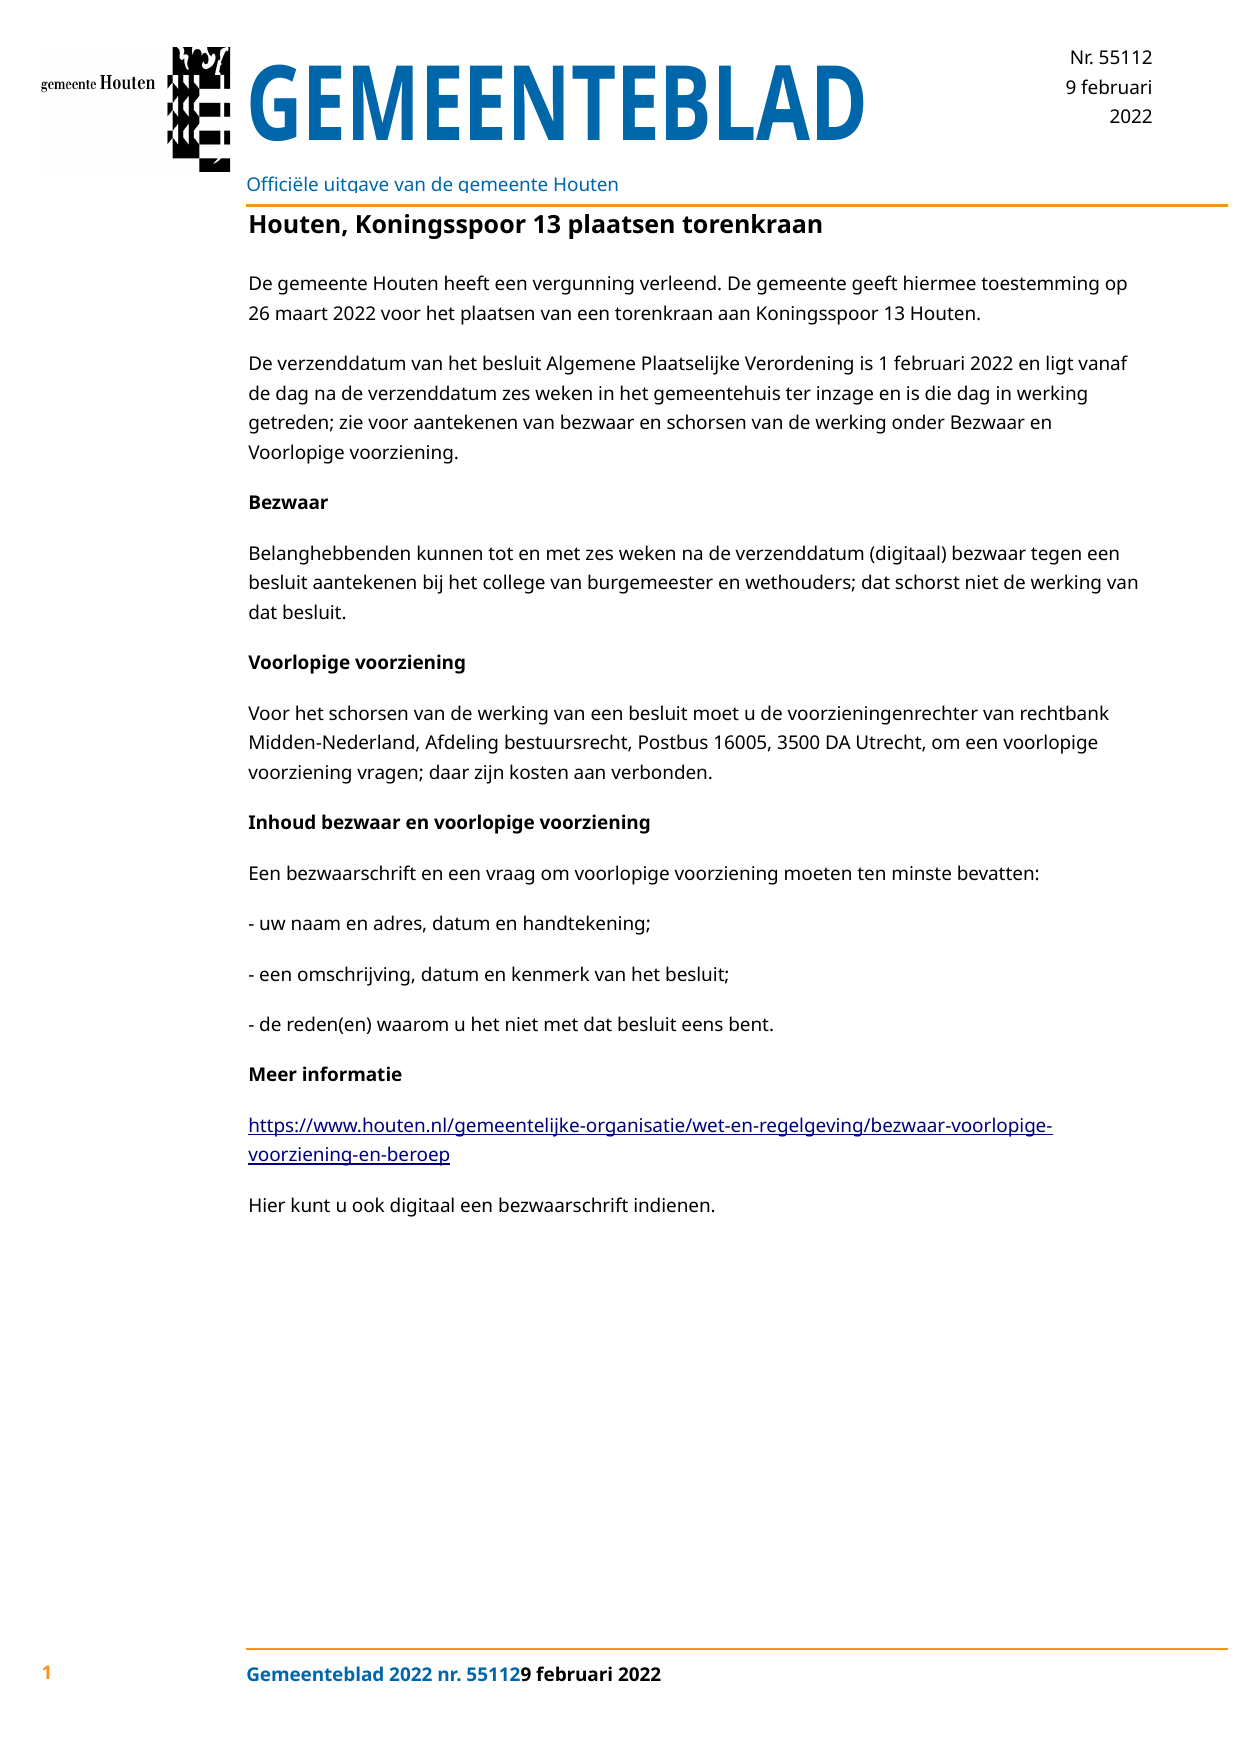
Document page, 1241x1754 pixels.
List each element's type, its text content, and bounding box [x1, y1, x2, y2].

text Voor het schorsen van de werking van een besluit moet u de voorzieningenrechter van rechtbank Midden-Nederland, Afdeling bestuursrecht, Postbus 16005, 3500 DA Utrecht, om een voorlopige voorziening vragen; daar zijn kosten aan verbonden. [248, 700, 1152, 785]
text Meer informatie [248, 1062, 1152, 1087]
text Voorlopige voorziening [248, 649, 1152, 675]
text https://www.houten.nl/gemeentelijke-organisatie/wet-en-regelgeving/bezwaar-voorlopige-voorziening-en-beroep [248, 1112, 1152, 1167]
text Hier kunt u ook digitaal een bezwaarschrift indienen. [248, 1192, 1152, 1218]
picture [41, 47, 231, 172]
text - uw naam en adres, datum en handtekening; [248, 910, 1152, 936]
text De verzenddatum van het besluit Algemene Plaatselijke Verordening is 1 februari 2022 en ligt vanaf de dag na de verzenddatum zes weken in het gemeentehuis ter inzage en is die dag in werking getreden; zie voor aantekenen van bezwaar en schorsen van de werking onder Bezwaar en Voorlopige voorziening. [248, 350, 1152, 465]
text Een bezwaarschrift en een vraag om voorlopige voorziening moeten ten minste bevatten: [248, 860, 1152, 886]
text Inhoud bezwaar en voorlopige voorziening [248, 809, 1152, 835]
text Houten, Koningsspoor 13 plaatsen torenkraan [248, 207, 1152, 241]
text De gemeente Houten heeft een vergunning verleend. De gemeente geeft hiermee toestemming op 26 maart 2022 voor het plaatsen van een torenkraan aan Koningsspoor 13 Houten. [248, 270, 1152, 326]
text Bezwaar [248, 489, 1152, 515]
text - een omschrijving, datum en kenmerk van het besluit; [248, 961, 1152, 986]
text - de reden(en) waarom u het niet met dat besluit eens bent. [248, 1011, 1152, 1037]
text Belanghebbenden kunnen tot en met zes weken na de verzenddatum (digitaal) bezwaar tegen een besluit aantekenen bij het college van burgemeester en wethouders; dat schorst niet de werking van dat besluit. [248, 540, 1152, 625]
